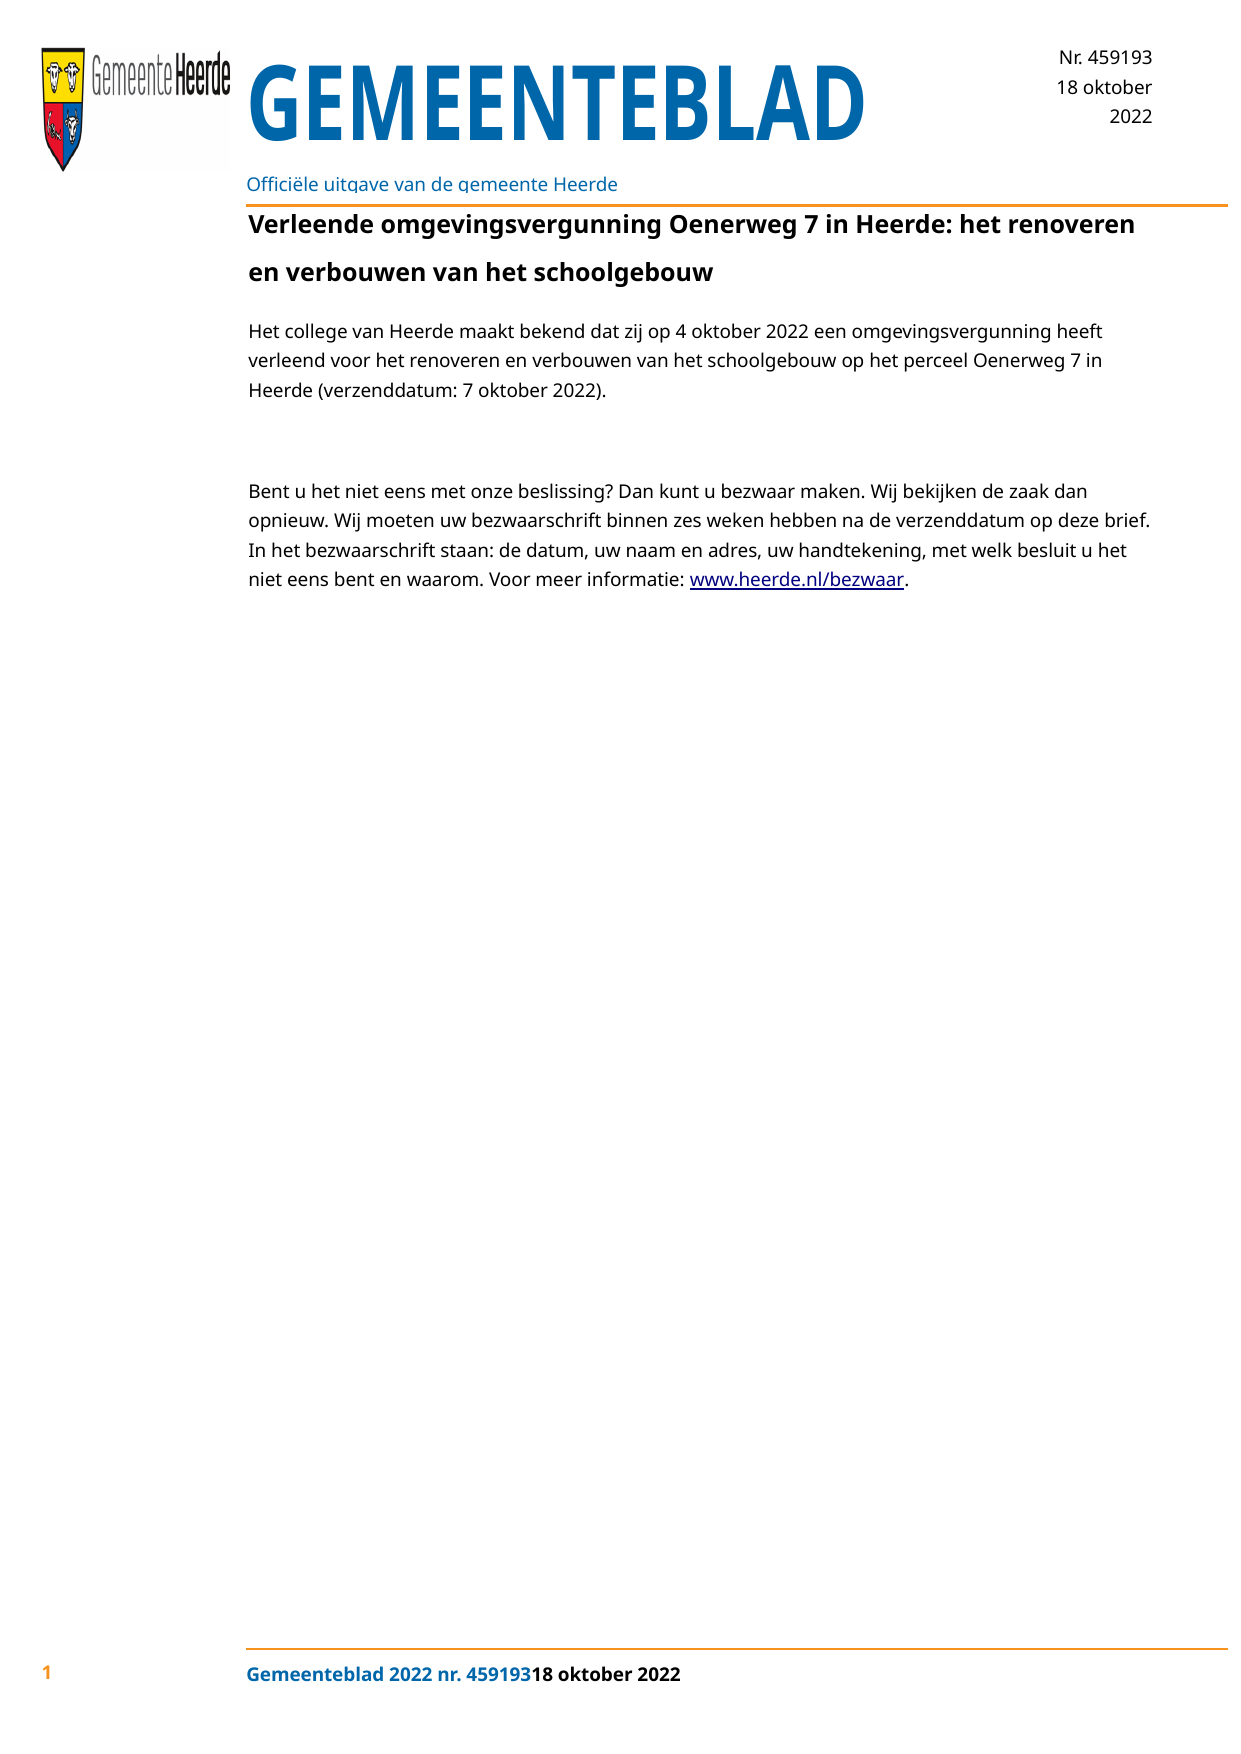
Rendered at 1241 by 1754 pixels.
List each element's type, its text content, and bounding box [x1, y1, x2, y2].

picture [41, 47, 231, 172]
text Het college van Heerde maakt bekend dat zij op 4 oktober 2022 een omgevingsvergunning heeft verleend voor het renoveren en verbouwen van het schoolgebouw op het perceel Oenerweg 7 in Heerde (verzenddatum: 7 oktober 2022). [248, 318, 1152, 403]
text Bent u het niet eens met onze beslissing? Dan kunt u bezwaar maken. Wij bekijken de zaak dan opnieuw. Wij moeten uw bezwaarschrift binnen zes weken hebben na de verzenddatum op deze brief. In het bezwaarschrift staan: de datum, uw naam en adres, uw handtekening, met welk besluit u het niet eens bent en waarom. Voor meer informatie: www.heerde.nl/bezwaar. [248, 478, 1152, 592]
text Verleende omgevingsvergunning Oenerweg 7 in Heerde: het renoveren en verbouwen van het schoolgebouw [248, 207, 1152, 288]
